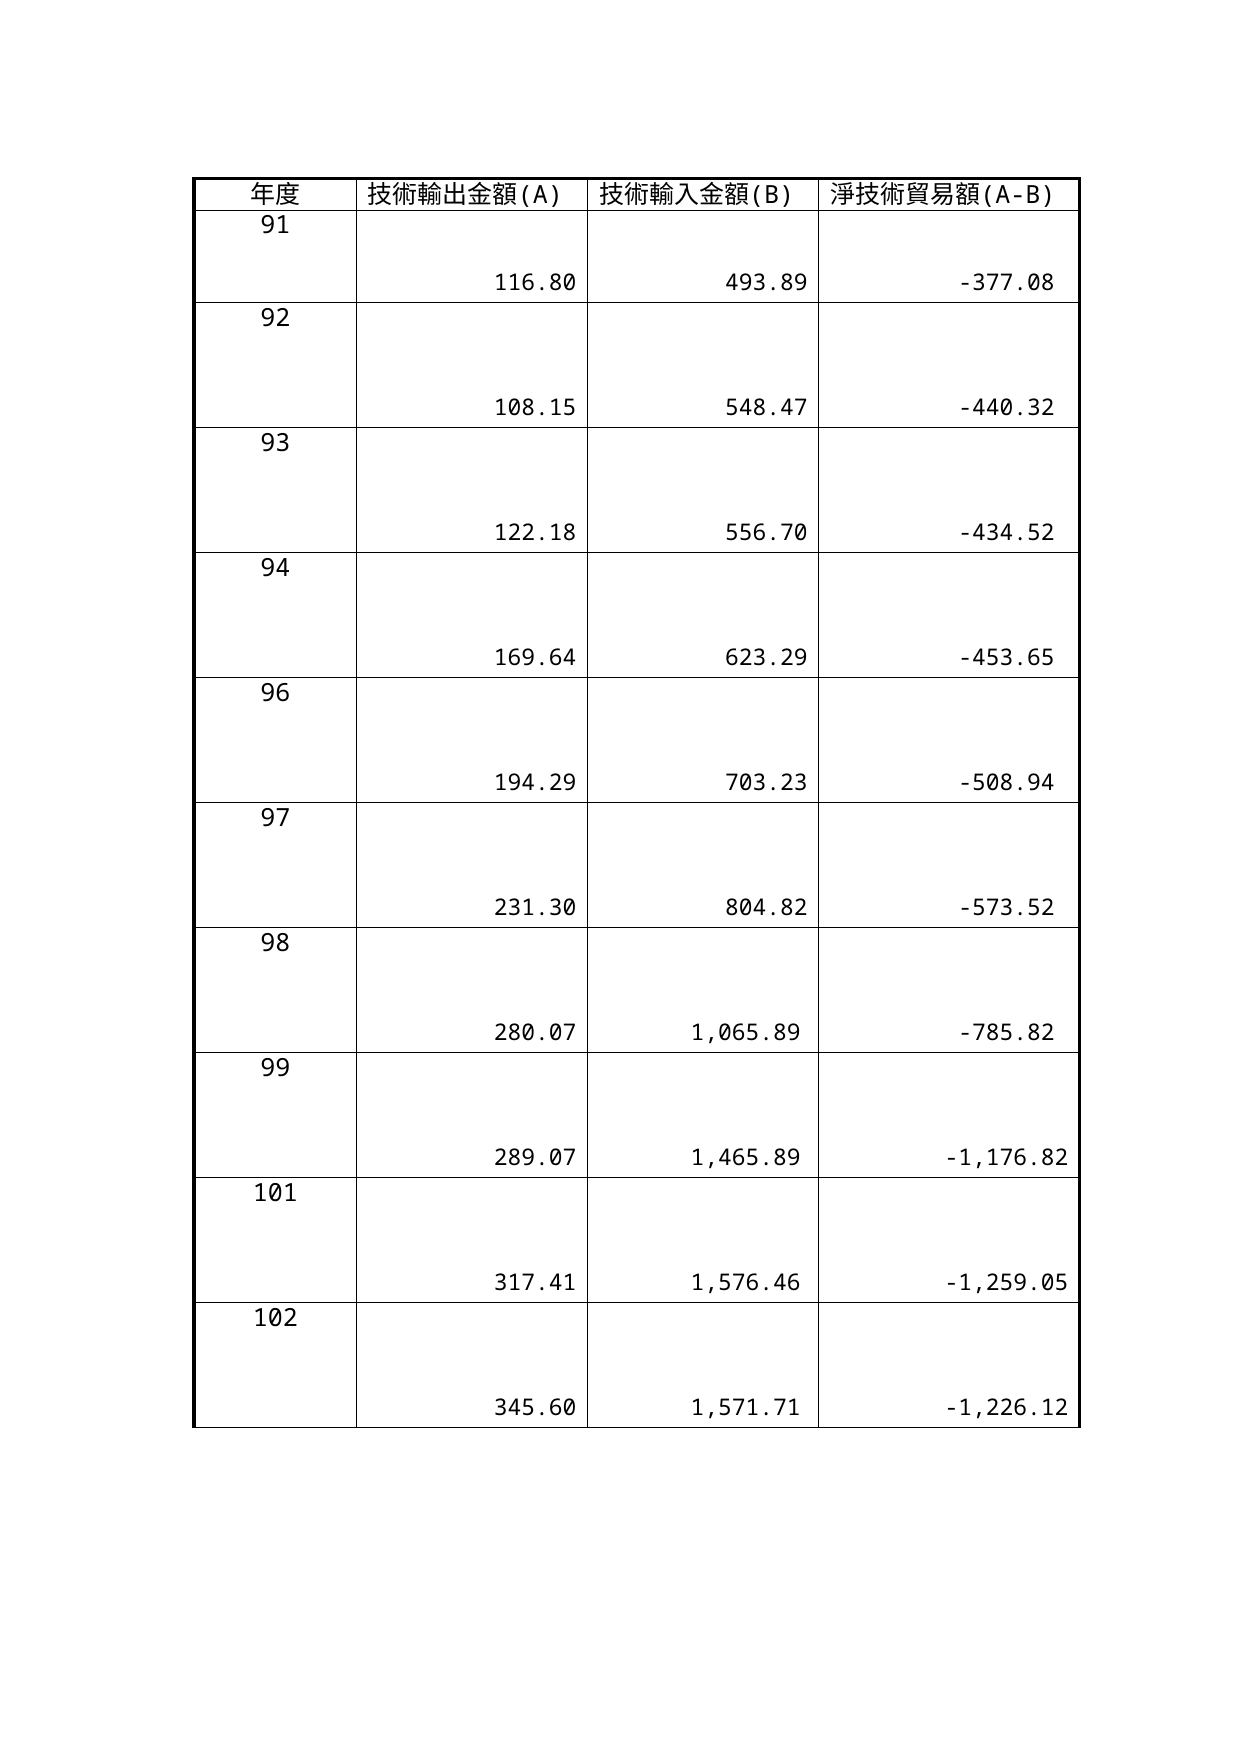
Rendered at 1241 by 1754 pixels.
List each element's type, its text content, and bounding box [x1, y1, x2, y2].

table_cell 194.29 [357, 678, 587, 802]
table_cell -1,176.82 [819, 1053, 1078, 1177]
table_cell 289.07 [357, 1053, 587, 1177]
table_cell 97 [196, 803, 356, 927]
table_cell 317.41 [357, 1178, 587, 1302]
table_cell -785.82 [819, 928, 1078, 1052]
table_cell 96 [196, 678, 356, 802]
table_cell 1,576.46 [588, 1178, 818, 1302]
table_cell 345.60 [357, 1303, 587, 1427]
table_cell 116.80 [357, 211, 587, 302]
table_cell 1,465.89 [588, 1053, 818, 1177]
table_cell -440.32 [819, 303, 1078, 427]
table_cell 280.07 [357, 928, 587, 1052]
table_cell -453.65 [819, 553, 1078, 677]
table_cell 1,065.89 [588, 928, 818, 1052]
table_cell 231.30 [357, 803, 587, 927]
table_cell 108.15 [357, 303, 587, 427]
table_cell 556.70 [588, 428, 818, 552]
table_cell 94 [196, 553, 356, 677]
table_cell -1,226.12 [819, 1303, 1078, 1427]
table_cell 99 [196, 1053, 356, 1177]
table_cell 1,571.71 [588, 1303, 818, 1427]
table_cell 548.47 [588, 303, 818, 427]
table_cell 703.23 [588, 678, 818, 802]
table_header 淨技術貿易額(A-B) [819, 180, 1078, 209]
table_cell -573.52 [819, 803, 1078, 927]
table_header 技術輸入金額(B) [588, 180, 818, 209]
table_header 技術輸出金額(A) [357, 180, 587, 209]
table_cell -377.08 [819, 211, 1078, 302]
table_cell -508.94 [819, 678, 1078, 802]
table_cell 91 [196, 211, 356, 302]
table_header 年度 [196, 180, 356, 209]
table_cell -1,259.05 [819, 1178, 1078, 1302]
table_cell 623.29 [588, 553, 818, 677]
table_cell 493.89 [588, 211, 818, 302]
table_cell 102 [196, 1303, 356, 1427]
table_cell 101 [196, 1178, 356, 1302]
table_cell 93 [196, 428, 356, 552]
table_cell 122.18 [357, 428, 587, 552]
table_cell -434.52 [819, 428, 1078, 552]
table_cell 92 [196, 303, 356, 427]
table_cell 804.82 [588, 803, 818, 927]
table_cell 98 [196, 928, 356, 1052]
table_cell 169.64 [357, 553, 587, 677]
